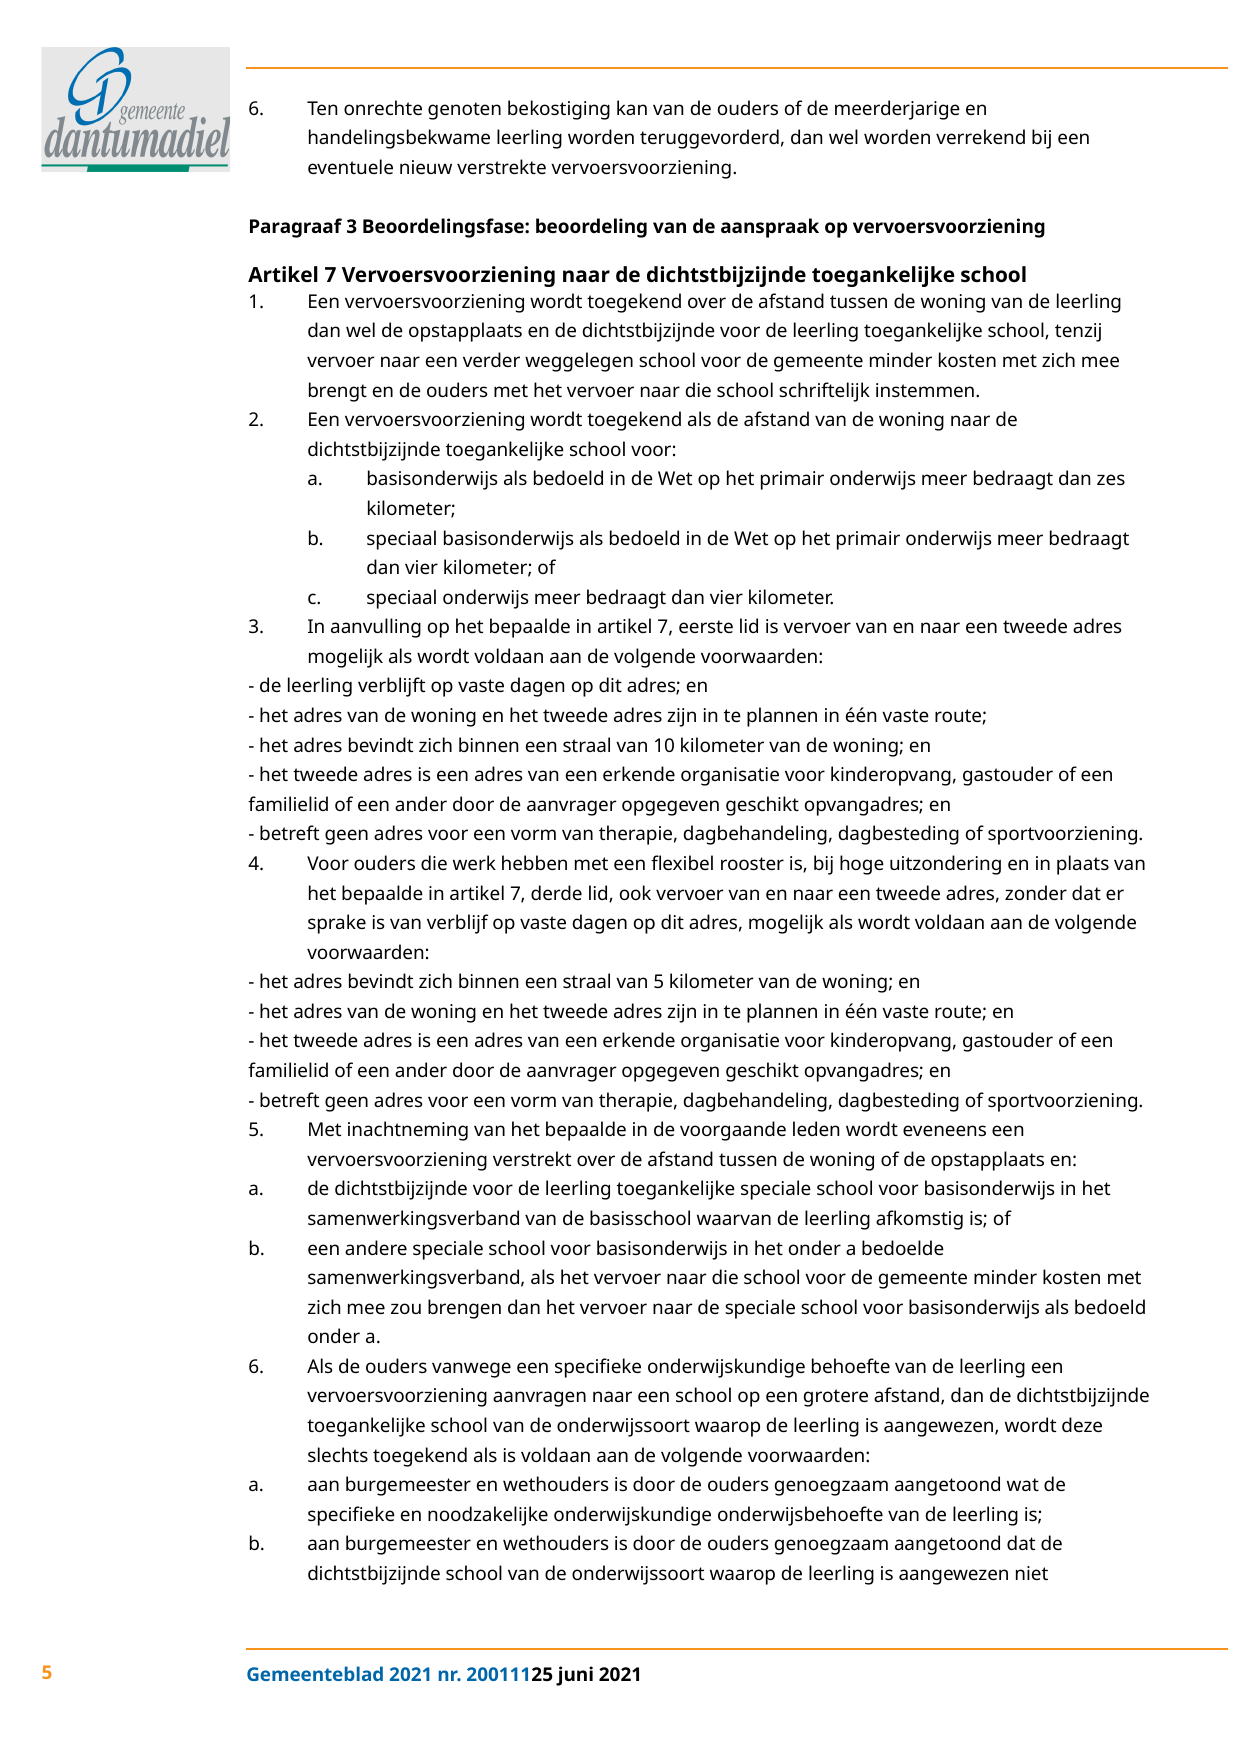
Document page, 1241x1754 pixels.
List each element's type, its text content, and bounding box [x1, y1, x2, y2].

list aan burgemeester en wethouders is door de ouders genoegzaam aangetoond dat de dichtstbijzijnde school van de onderwijssoort waarop de leerling is aangewezen niet [248, 1531, 1152, 1586]
picture [41, 47, 231, 172]
text - de leerling verblijft op vaste dagen op dit adres; en [248, 673, 1152, 698]
text - het adres van de woning en het tweede adres zijn in te plannen in één vaste route; [248, 702, 1152, 728]
list Met inachtneming van het bepaalde in de voorgaande leden wordt eveneens een vervoersvoorziening verstrekt over de afstand tussen de woning of de opstapplaats en: [248, 1116, 1152, 1172]
list een andere speciale school voor basisonderwijs in het onder a bedoelde samenwerkingsverband, als het vervoer naar die school voor de gemeente minder kosten met zich mee zou brengen dan het vervoer naar de speciale school voor basisonderwijs als bedoeld onder a. [248, 1235, 1152, 1349]
text - het tweede adres is een adres van een erkende organisatie voor kinderopvang, gastouder of een familielid of een ander door de aanvrager opgegeven geschikt opvangadres; en [248, 761, 1152, 817]
list basisonderwijs als bedoeld in de Wet op het primair onderwijs meer bedraagt dan zes kilometer; [307, 466, 1152, 521]
text - het adres bevindt zich binnen een straal van 5 kilometer van de woning; en [248, 968, 1152, 994]
list In aanvulling op het bepaalde in artikel 7, eerste lid is vervoer van en naar een tweede adres mogelijk als wordt voldaan aan de volgende voorwaarden: [248, 613, 1152, 669]
list de dichtstbijzijnde voor de leerling toegankelijke speciale school voor basisonderwijs in het samenwerkingsverband van de basisschool waarvan de leerling afkomstig is; of [248, 1176, 1152, 1231]
list aan burgemeester en wethouders is door de ouders genoegzaam aangetoond wat de specifieke en noodzakelijke onderwijskundige onderwijsbehoefte van de leerling is; [248, 1471, 1152, 1527]
text - het tweede adres is een adres van een erkende organisatie voor kinderopvang, gastouder of een familielid of een ander door de aanvrager opgegeven geschikt opvangadres; en [248, 1028, 1152, 1083]
list Als de ouders vanwege een specifieke onderwijskundige behoefte van de leerling een vervoersvoorziening aanvragen naar een school op een grotere afstand, dan de dichtstbijzijnde toegankelijke school van de onderwijssoort waarop de leerling is aangewezen, wordt deze slechts toegekend als is voldaan aan de volgende voorwaarden: [248, 1353, 1152, 1468]
list Een vervoersvoorziening wordt toegekend over de afstand tussen de woning van de leerling dan wel de opstapplaats en de dichtstbijzijnde voor de leerling toegankelijke school, tenzij vervoer naar een verder weggelegen school voor de gemeente minder kosten met zich mee brengt en de ouders met het vervoer naar die school schriftelijk instemmen. [248, 288, 1152, 403]
list Voor ouders die werk hebben met een flexibel rooster is, bij hoge uitzondering en in plaats van het bepaalde in artikel 7, derde lid, ook vervoer van en naar een tweede adres, zonder dat er sprake is van verblijf op vaste dagen op dit adres, mogelijk als wordt voldaan aan de volgende voorwaarden: [248, 850, 1152, 965]
text - betreft geen adres voor een vorm van therapie, dagbehandeling, dagbesteding of sportvoorziening. [248, 1087, 1152, 1113]
text Artikel 7 Vervoersvoorziening naar de dichtstbijzijnde toegankelijke school [248, 260, 1152, 288]
list speciaal basisonderwijs als bedoeld in de Wet op het primair onderwijs meer bedraagt dan vier kilometer; of [307, 525, 1152, 580]
text - betreft geen adres voor een vorm van therapie, dagbehandeling, dagbesteding of sportvoorziening. [248, 821, 1152, 846]
list Een vervoersvoorziening wordt toegekend als de afstand van de woning naar de dichtstbijzijnde toegankelijke school voor: [248, 406, 1152, 462]
text Paragraaf 3 Beoordelingsfase: beoordeling van de aanspraak op vervoersvoorziening [248, 213, 1152, 239]
list Ten onrechte genoten bekostiging kan van de ouders of de meerderjarige en handelingsbekwame leerling worden teruggevorderd, dan wel worden verrekend bij een eventuele nieuw verstrekte vervoersvoorziening. [248, 95, 1152, 180]
text - het adres van de woning en het tweede adres zijn in te plannen in één vaste route; en [248, 998, 1152, 1024]
text - het adres bevindt zich binnen een straal van 10 kilometer van de woning; en [248, 732, 1152, 758]
list speciaal onderwijs meer bedraagt dan vier kilometer. [307, 584, 1152, 610]
